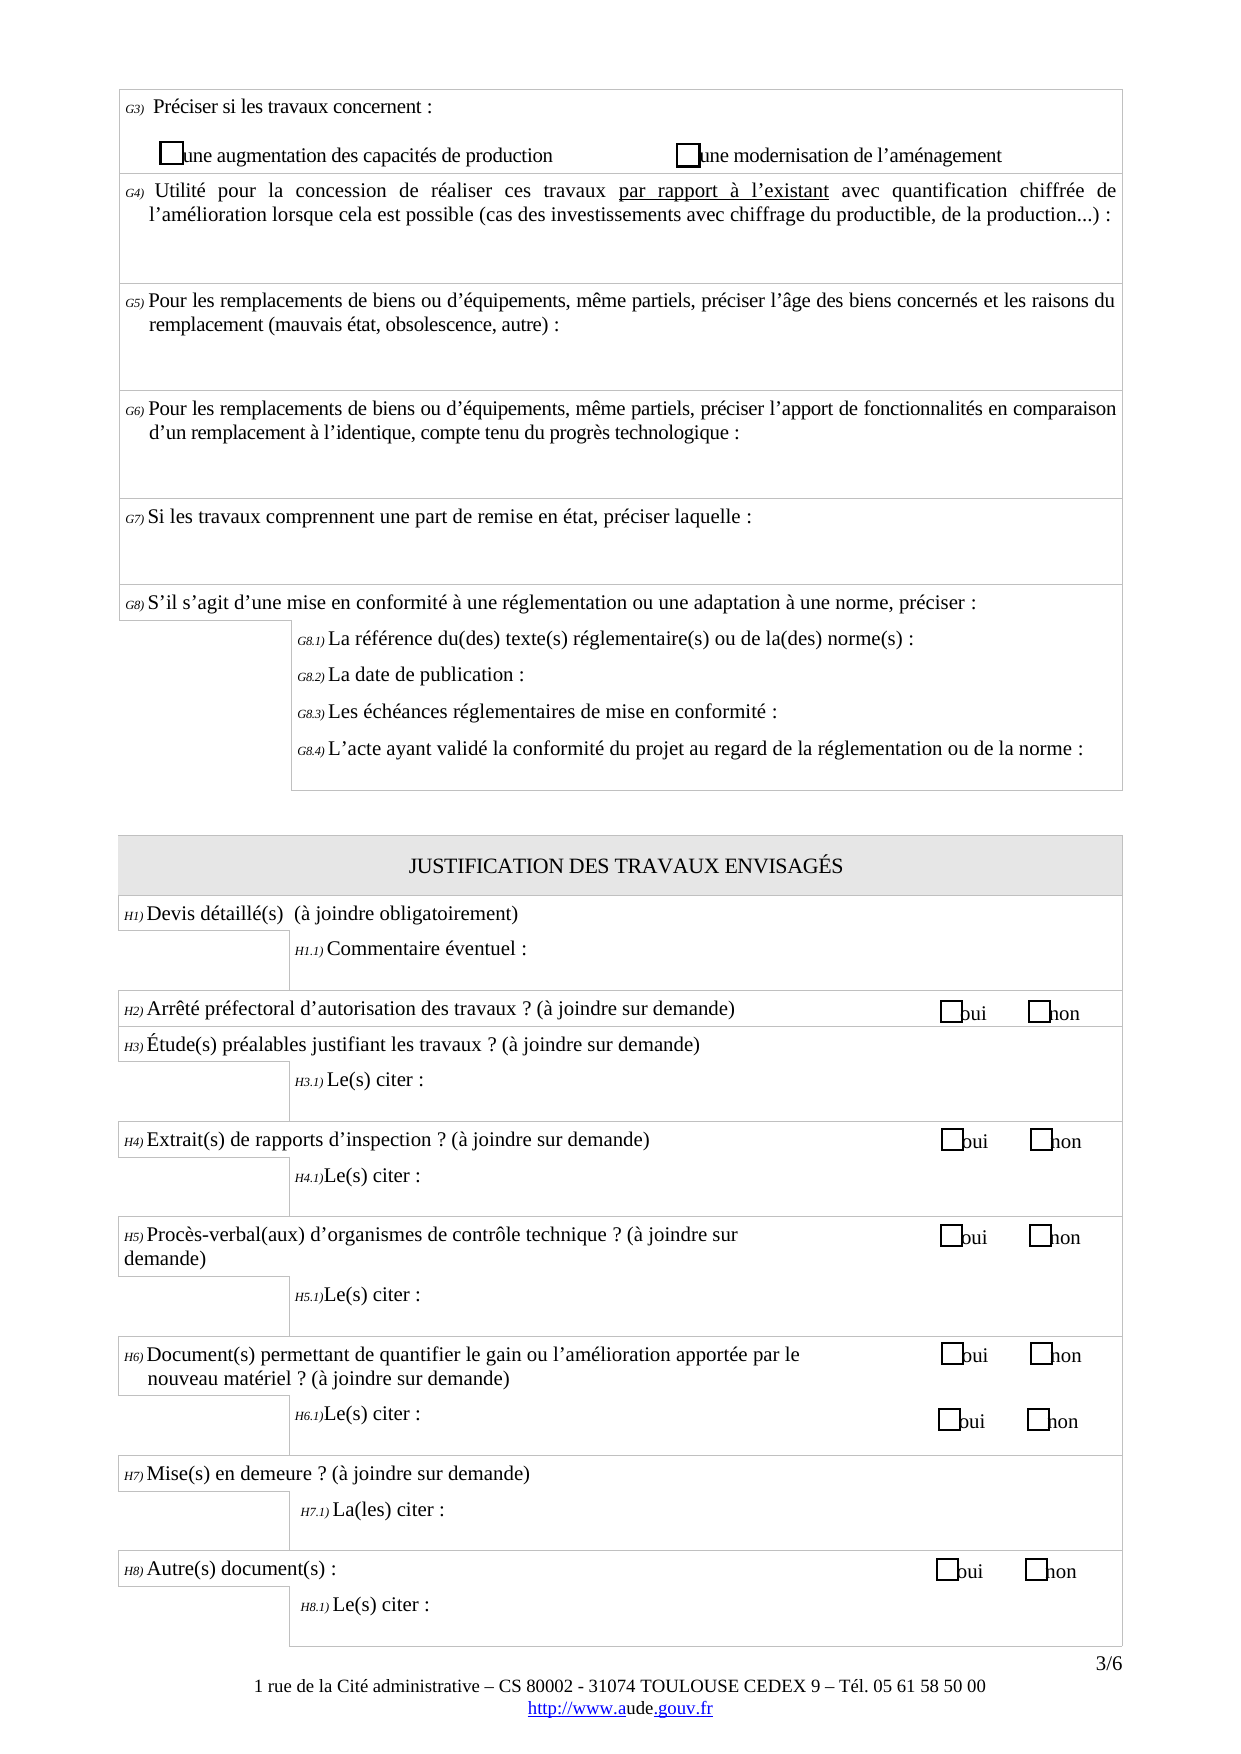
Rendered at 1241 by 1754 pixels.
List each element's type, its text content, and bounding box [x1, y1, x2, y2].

table_cell H5) Procès-verbal(aux) d’organismes de contrôle technique ? (à joindre sur demande) [119, 1217, 822, 1276]
table_cell H3.1) Le(s) citer : [290, 1061, 1122, 1121]
table_cell [118, 931, 289, 990]
table_cell G5) Pour les remplacements de biens ou d’équipements, même partiels, préciser l’âge des biens concernés et les raisons du remplacement (mauvais état, obsolescence, autre) : [120, 284, 1122, 390]
table_cell [120, 730, 291, 789]
table_cell G8.2) La date de publication : [292, 657, 1122, 693]
table_cell H2) Arrêté préfectoral d’autorisation des travaux ? (à joindre sur demande) [119, 991, 822, 1026]
table_cell [120, 621, 291, 657]
table_cell H6.1)Le(s) citer : [290, 1395, 1122, 1455]
table_cell H4.1)Le(s) citer : [290, 1157, 1122, 1216]
table_cell G3) Préciser si les travaux concernent : une augmentation des capacités de production une modernisation de l’aménagement [120, 90, 1122, 172]
table_cell G7) Si les travaux comprennent une part de remise en état, préciser laquelle : [120, 499, 1122, 584]
table_cell [822, 1027, 1122, 1061]
table_cell H1.1) Commentaire éventuel : [290, 930, 1122, 990]
table_cell [118, 1396, 289, 1455]
table_cell H4) Extrait(s) de rapports d’inspection ? (à joindre sur demande) [119, 1122, 822, 1157]
table_cell [822, 1337, 1122, 1395]
table_cell G6) Pour les remplacements de biens ou d’équipements, même partiels, préciser l’apport de fonctionnalités en comparaison d’un remplacement à l’identique, compte tenu du progrès technologique : [120, 391, 1122, 498]
table_cell [118, 1587, 289, 1646]
table_header JUSTIFICATION DES TRAVAUX ENVISAGÉS [118, 836, 1122, 895]
table_cell H7) Mise(s) en demeure ? (à joindre sur demande) [119, 1456, 1122, 1491]
table_cell H8.1) Le(s) citer : [290, 1586, 1122, 1646]
table_cell G8.4) L’acte ayant validé la conformité du projet au regard de la réglementation ou de la norme : [292, 730, 1122, 789]
table_cell [118, 1492, 289, 1550]
table_cell H8) Autre(s) document(s) : [119, 1551, 1122, 1586]
table_cell H5.1)Le(s) citer : [290, 1276, 1122, 1336]
table_cell [822, 991, 1122, 1026]
table_cell G8.3) Les échéances réglementaires de mise en conformité : [292, 693, 1122, 730]
table_cell [118, 1062, 289, 1121]
table_cell G4) Utilité pour la concession de réaliser ces travaux par rapport à l’existant avec quantification chiffrée de l’amélioration lorsque cela est possible (cas des investissements avec chiffrage du productible, de la production...) : [120, 174, 1122, 282]
table_cell [822, 1122, 1122, 1157]
table_cell [120, 693, 291, 730]
table_cell [822, 1217, 1122, 1276]
table_cell G8.1) La référence du(des) texte(s) réglementaire(s) ou de la(des) norme(s) : [292, 620, 1122, 657]
table_cell [118, 1158, 289, 1216]
table_cell H3) Étude(s) préalables justifiant les travaux ? (à joindre sur demande) [119, 1027, 822, 1061]
table_cell [118, 1277, 289, 1336]
table_cell [822, 896, 1122, 930]
table_cell H1) Devis détaillé(s) (à joindre obligatoirement) [119, 896, 822, 930]
table_cell H7.1) La(les) citer : [290, 1491, 1122, 1550]
table_header G8) S’il s’agit d’une mise en conformité à une réglementation ou une adaptation à une norme, préciser : [120, 585, 1122, 620]
table_cell H6) Document(s) permettant de quantifier le gain ou l’amélioration apportée par le nouveau matériel ? (à joindre sur demande) [119, 1337, 822, 1395]
table_cell [120, 657, 291, 693]
